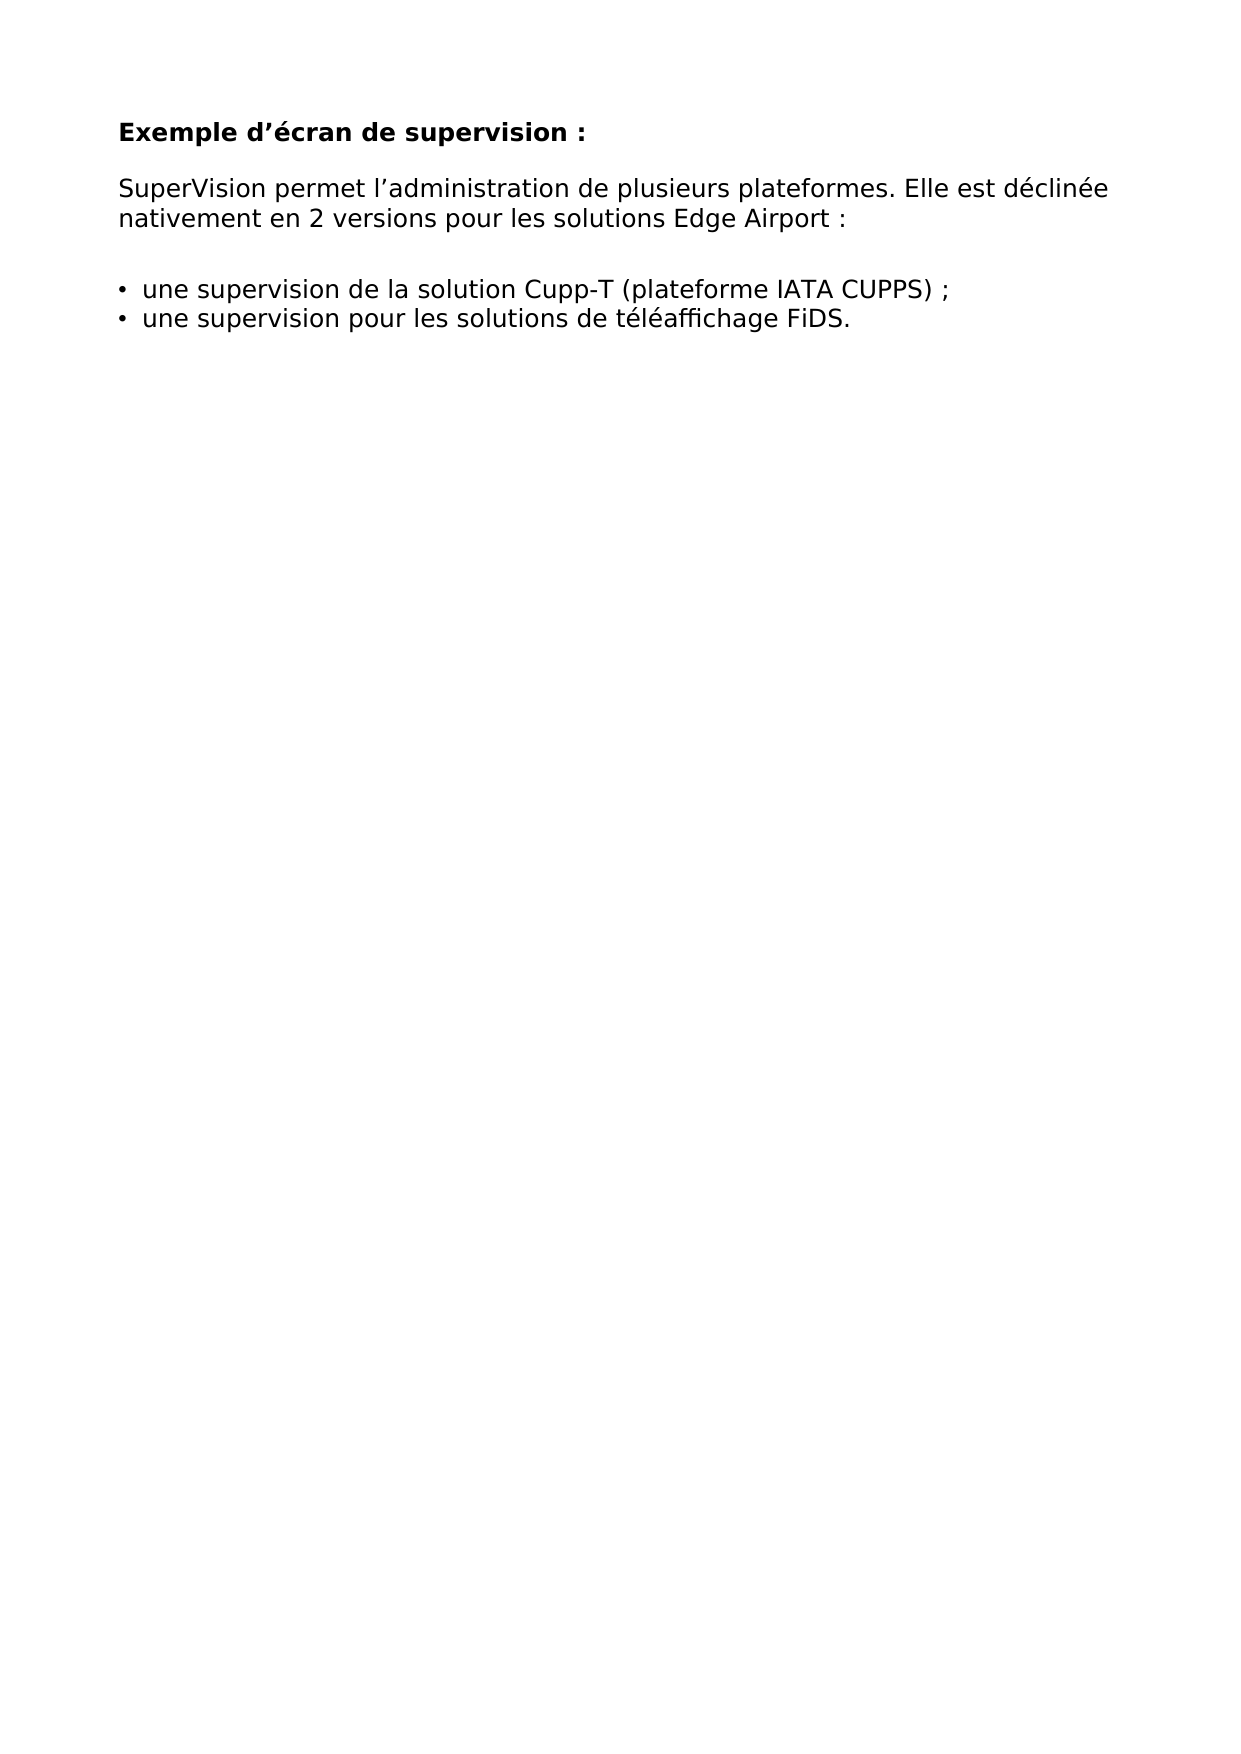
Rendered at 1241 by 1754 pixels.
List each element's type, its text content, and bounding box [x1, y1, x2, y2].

text SuperVision permet l’administration de plusieurs plateformes. Elle est déclinée nativement en 2 versions pour les solutions Edge Airport : [118, 175, 1122, 233]
text Exemple d’écran de supervision : [118, 118, 1122, 147]
list une supervision pour les solutions de téléaffichage FiDS. [118, 304, 1122, 333]
list une supervision de la solution Cupp-T (plateforme IATA CUPPS) ; [118, 275, 1122, 304]
